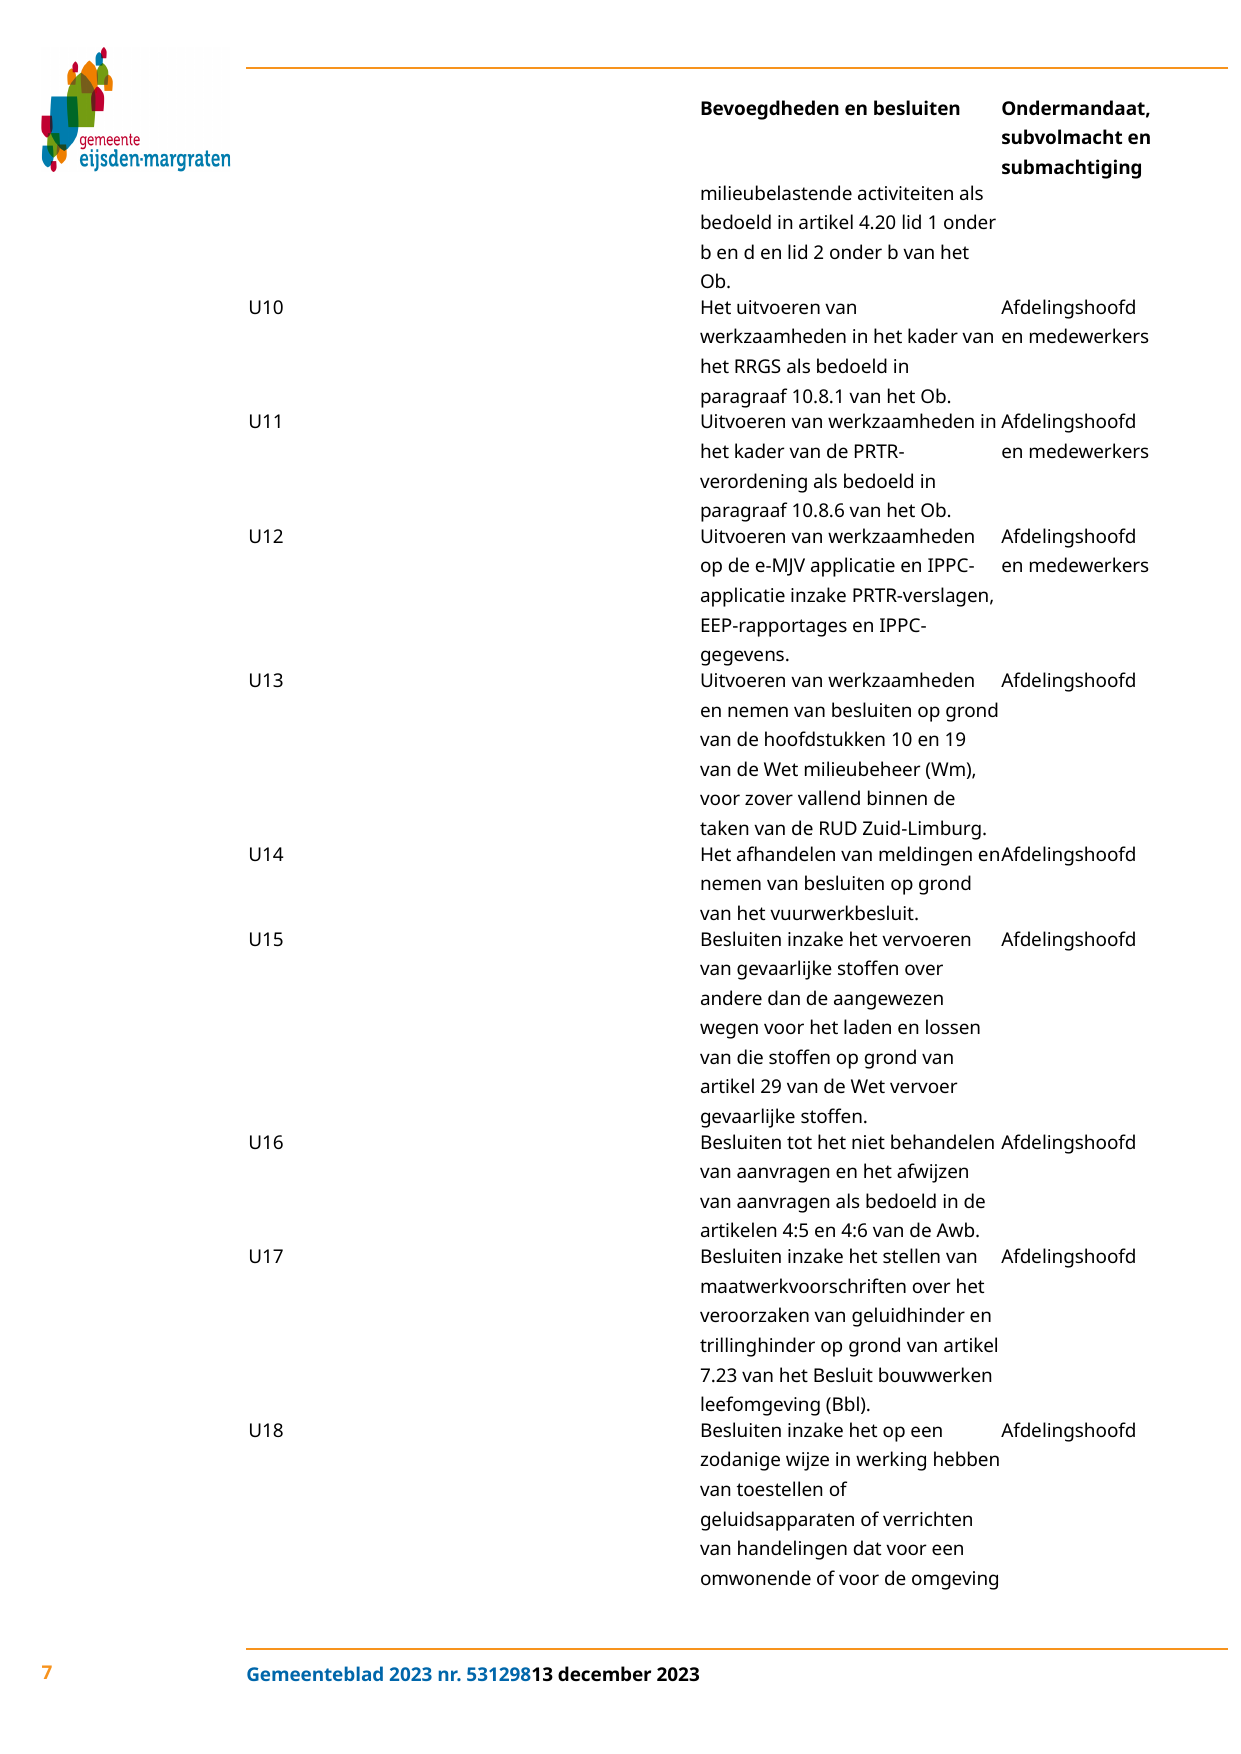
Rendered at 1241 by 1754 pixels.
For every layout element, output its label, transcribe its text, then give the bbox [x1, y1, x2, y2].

table_cell U10 [248, 294, 700, 409]
table_header Bevoegdheden en besluiten [700, 95, 1001, 180]
table_cell U17 [248, 1244, 700, 1417]
table_cell U15 [248, 926, 700, 1129]
table_cell Afdelingshoofd [1001, 667, 1152, 841]
table_cell Besluiten inzake het op een zodanige wijze in werking hebben van toestellen of geluidsapparaten of verrichten van handelingen dat voor een omwonende of voor de omgeving [700, 1417, 1001, 1591]
table_cell Afdelingshoofd [1001, 1244, 1152, 1417]
table_cell milieubelastende activiteiten als bedoeld in artikel 4.20 lid 1 onder b en d en lid 2 onder b van het Ob. [700, 180, 1001, 294]
picture [41, 47, 231, 172]
table_cell Afdelingshoofd [1001, 1129, 1152, 1243]
table_cell Afdelingshoofd en medewerkers [1001, 294, 1152, 409]
table_cell Besluiten inzake het stellen van maatwerkvoorschriften over het veroorzaken van geluidhinder en trillinghinder op grond van artikel 7.23 van het Besluit bouwwerken leefomgeving (Bbl). [700, 1244, 1001, 1417]
table_cell Afdelingshoofd en medewerkers [1001, 523, 1152, 667]
table_cell Uitvoeren van werkzaamheden in het kader van de PRTR-verordening als bedoeld in paragraaf 10.8.6 van het Ob. [700, 409, 1001, 523]
table_cell Het afhandelen van meldingen en nemen van besluiten op grond van het vuurwerkbesluit. [700, 841, 1001, 926]
table_cell Uitvoeren van werkzaamheden op de e-MJV applicatie en IPPC-applicatie inzake PRTR-verslagen, EEP-rapportages en IPPC-gegevens. [700, 523, 1001, 667]
table_cell Afdelingshoofd [1001, 1417, 1152, 1591]
table_cell Afdelingshoofd [1001, 926, 1152, 1129]
table_cell U14 [248, 841, 700, 926]
table_cell U13 [248, 667, 700, 841]
table_cell Besluiten tot het niet behandelen van aanvragen en het afwijzen van aanvragen als bedoeld in de artikelen 4:5 en 4:6 van de Awb. [700, 1129, 1001, 1243]
table_cell [248, 180, 700, 294]
table_cell Afdelingshoofd en medewerkers [1001, 409, 1152, 523]
table_cell Uitvoeren van werkzaamheden en nemen van besluiten op grond van de hoofdstukken 10 en 19 van de Wet milieubeheer (Wm), voor zover vallend binnen de taken van de RUD Zuid-Limburg. [700, 667, 1001, 841]
table_cell U12 [248, 523, 700, 667]
table_cell U18 [248, 1417, 700, 1591]
table_cell Besluiten inzake het vervoeren van gevaarlijke stoffen over andere dan de aangewezen wegen voor het laden en lossen van die stoffen op grond van artikel 29 van de Wet vervoer gevaarlijke stoffen. [700, 926, 1001, 1129]
table_header [248, 95, 700, 180]
table_cell [1001, 180, 1152, 294]
table_cell U16 [248, 1129, 700, 1243]
table_cell U11 [248, 409, 700, 523]
table_header Ondermandaat, subvolmacht en submachtiging [1001, 95, 1152, 180]
table_cell Afdelingshoofd [1001, 841, 1152, 926]
table_cell Het uitvoeren van werkzaamheden in het kader van het RRGS als bedoeld in paragraaf 10.8.1 van het Ob. [700, 294, 1001, 409]
